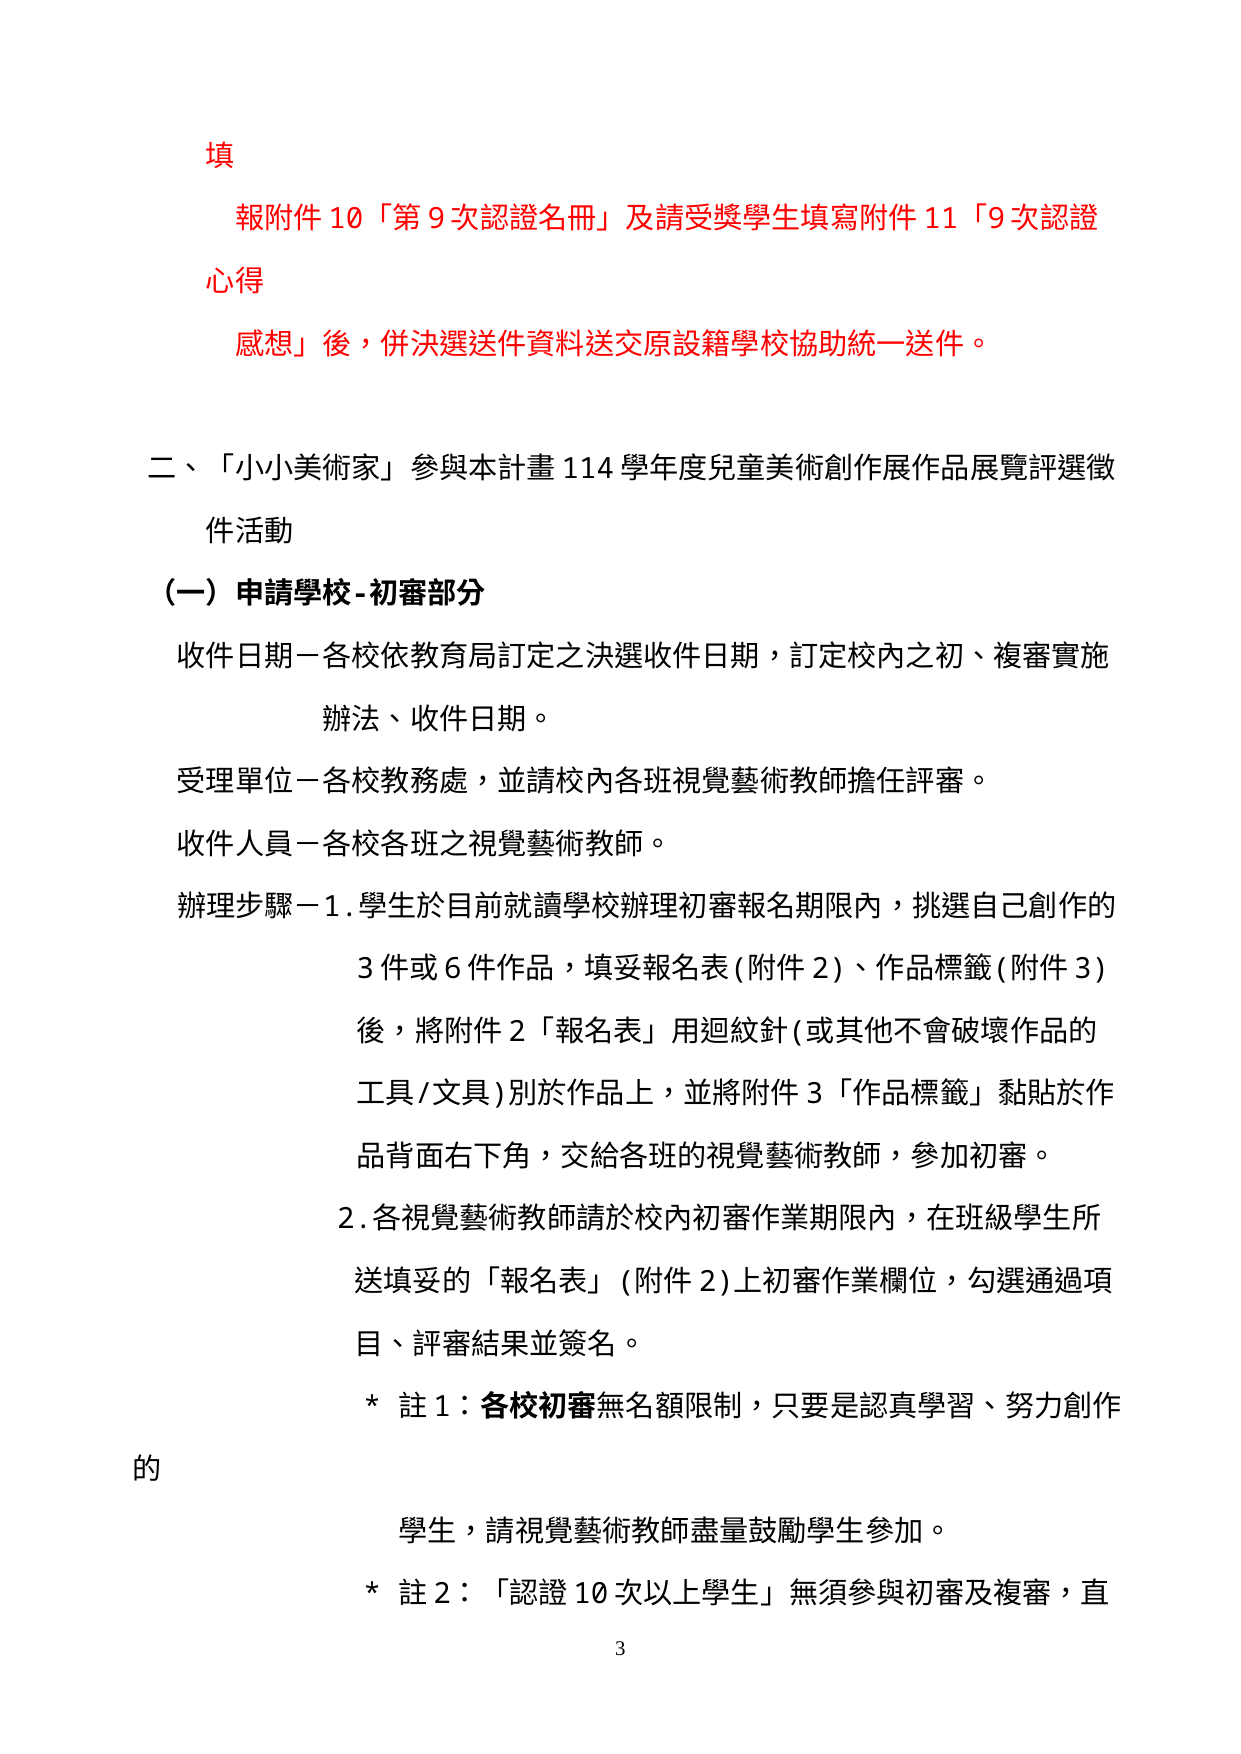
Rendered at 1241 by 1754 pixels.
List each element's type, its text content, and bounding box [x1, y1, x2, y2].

text 收件日期－各校依教育局訂定之決選收件日期，訂定校內之初、複審實施辦法、收件日期。 [176, 612, 1122, 737]
text 填 [147, 112, 1122, 175]
text 受理單位－各校教務處，並請校內各班視覺藝術教師擔任評審。 [118, 737, 1122, 800]
text 收件人員－各校各班之視覺藝術教師。 [118, 800, 1122, 862]
text 學生，請視覺藝術教師盡量鼓勵學生參加。 [118, 1487, 1122, 1550]
text * 註2：「認證10次以上學生」無須參與初審及複審，直 [118, 1550, 1122, 1612]
text 感想」後，併決選送件資料送交原設籍學校協助統一送件。 [147, 300, 1122, 362]
text 辦理步驟－1.學生於目前就讀學校辦理初審報名期限內，挑選自己創作的3件或6件作品，填妥報名表(附件2)、作品標籤(附件3)後，將附件2「報名表」用迴紋針(或其他不會破壞作品的工具/文具)別於作品上，並將附件3「作品標籤」黏貼於作品背面右下角，交給各班的視覺藝術教師，參加初審。 [177, 862, 1122, 1175]
text （一）申請學校-初審部分 [118, 550, 1122, 612]
text 二、「小小美術家」參與本計畫114學年度兒童美術創作展作品展覽評選徵件活動 [147, 425, 1122, 550]
text 報附件10「第9次認證名冊」及請受獎學生填寫附件11「9次認證心得 [147, 175, 1122, 300]
text * 註1：各校初審無名額限制，只要是認真學習、努力創作的 [118, 1362, 1122, 1487]
text 2.各視覺藝術教師請於校內初審作業期限內，在班級學生所送填妥的「報名表」(附件2)上初審作業欄位，勾選通過項目、評審結果並簽名。 [267, 1175, 1122, 1362]
